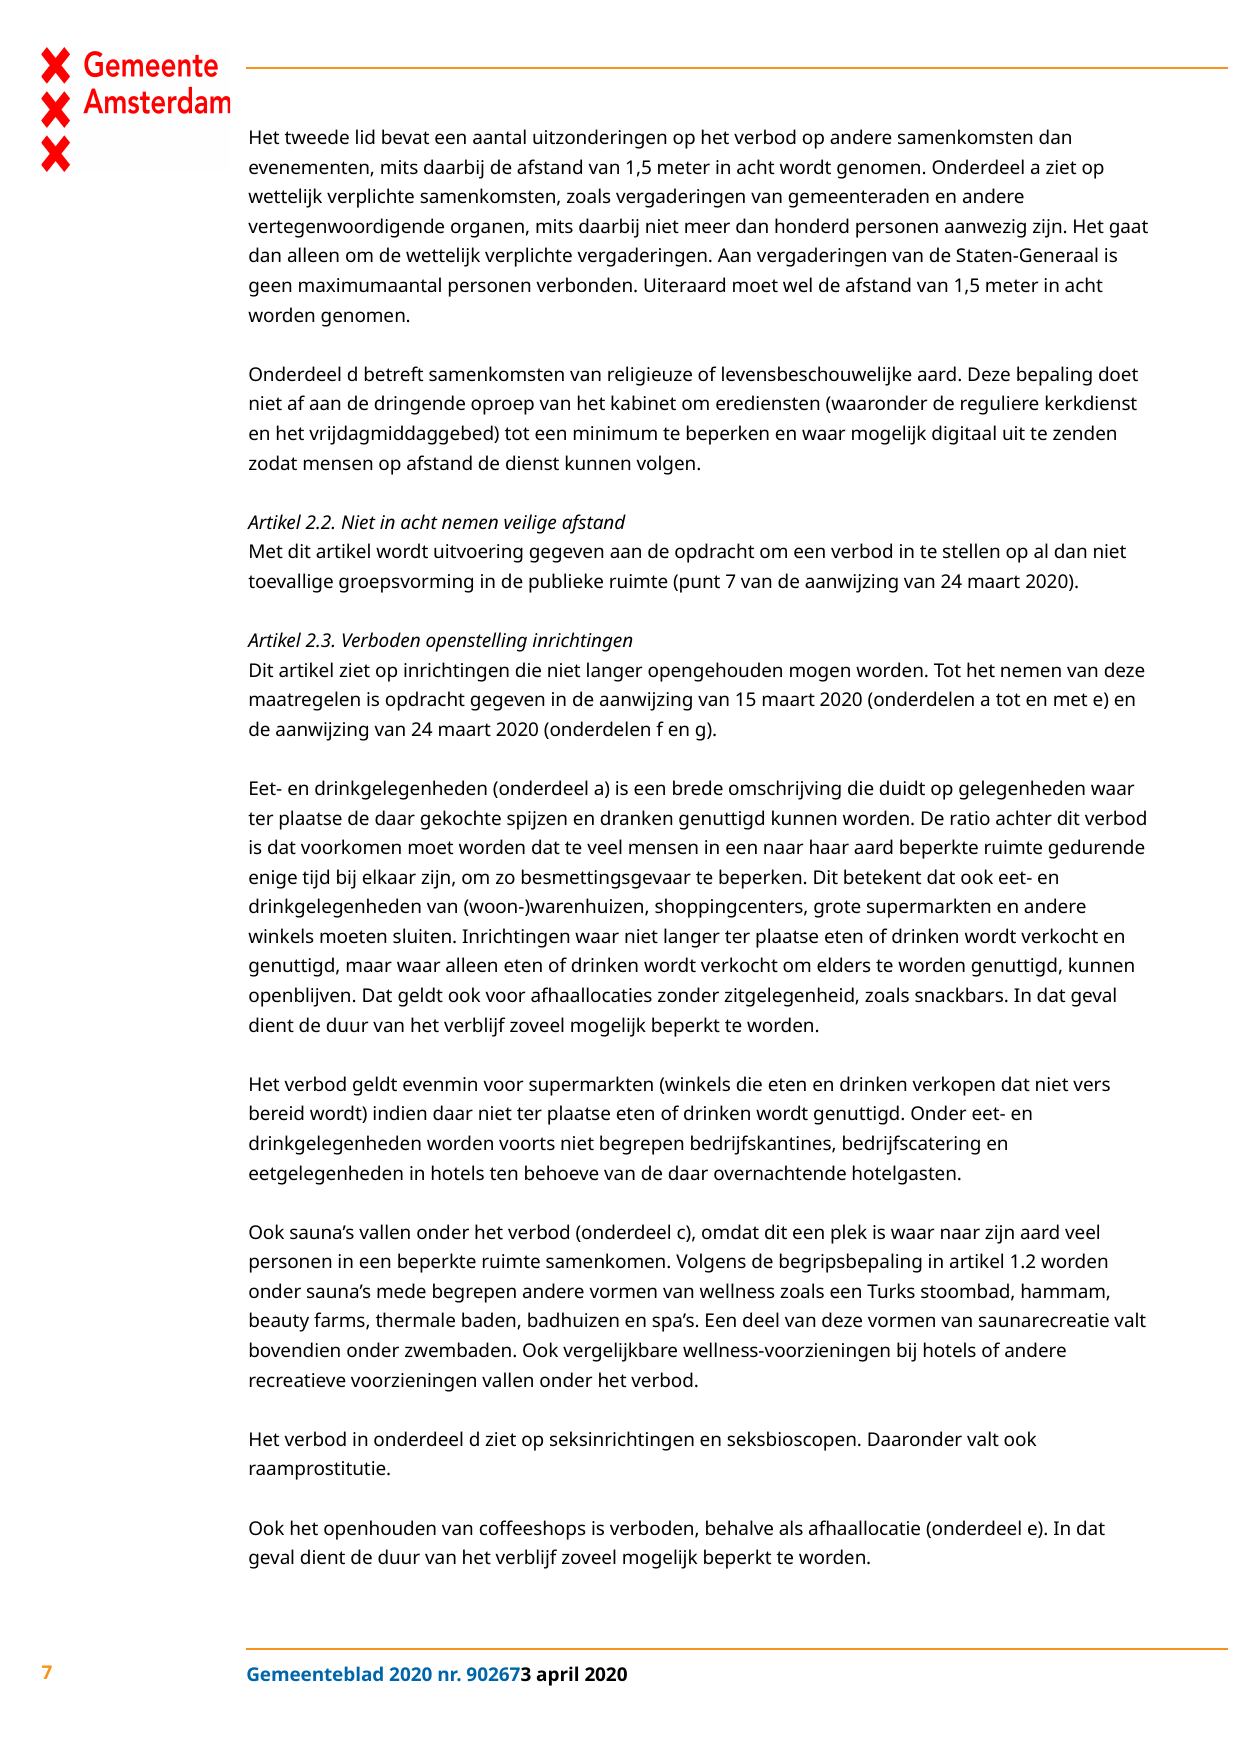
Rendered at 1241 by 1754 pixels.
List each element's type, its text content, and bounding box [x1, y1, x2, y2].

text Met dit artikel wordt uitvoering gegeven aan de opdracht om een verbod in te stellen op al dan niet toevallige groepsvorming in de publieke ruimte (punt 7 van de aanwijzing van 24 maart 2020). [248, 538, 1152, 594]
text Ook het openhouden van coffeeshops is verboden, behalve als afhaallocatie (onderdeel e). In dat geval dient de duur van het verblijf zoveel mogelijk beperkt te worden. [248, 1515, 1152, 1570]
text Artikel 2.2. Niet in acht nemen veilige afstand [248, 509, 1152, 535]
text Het verbod in onderdeel d ziet op seksinrichtingen en seksbioscopen. Daaronder valt ook raamprostitutie. [248, 1426, 1152, 1481]
text Artikel 2.3. Verboden openstelling inrichtingen [248, 627, 1152, 653]
picture [41, 47, 231, 172]
text Eet- en drinkgelegenheden (onderdeel a) is een brede omschrijving die duidt op gelegenheden waar ter plaatse de daar gekochte spijzen en dranken genuttigd kunnen worden. De ratio achter dit verbod is dat voorkomen moet worden dat te veel mensen in een naar haar aard beperkte ruimte gedurende enige tijd bij elkaar zijn, om zo besmettingsgevaar te beperken. Dit betekent dat ook eet- en drinkgelegenheden van (woon-)warenhuizen, shoppingcenters, grote supermarkten en andere winkels moeten sluiten. Inrichtingen waar niet langer ter plaatse eten of drinken wordt verkocht en genuttigd, maar waar alleen eten of drinken wordt verkocht om elders te worden genuttigd, kunnen openblijven. Dat geldt ook voor afhaallocaties zonder zitgelegenheid, zoals snackbars. In dat geval dient de duur van het verblijf zoveel mogelijk beperkt te worden. [248, 775, 1152, 1038]
text Onderdeel d betreft samenkomsten van religieuze of levensbeschouwelijke aard. Deze bepaling doet niet af aan de dringende oproep van het kabinet om erediensten (waaronder de reguliere kerkdienst en het vrijdagmiddaggebed) tot een minimum te beperken en waar mogelijk digitaal uit te zenden zodat mensen op afstand de dienst kunnen volgen. [248, 361, 1152, 476]
text Ook sauna’s vallen onder het verbod (onderdeel c), omdat dit een plek is waar naar zijn aard veel personen in een beperkte ruimte samenkomen. Volgens de begripsbepaling in artikel 1.2 worden onder sauna’s mede begrepen andere vormen van wellness zoals een Turks stoombad, hammam, beauty farms, thermale baden, badhuizen en spa’s. Een deel van deze vormen van saunarecreatie valt bovendien onder zwembaden. Ook vergelijkbare wellness-voorzieningen bij hotels of andere recreatieve voorzieningen vallen onder het verbod. [248, 1219, 1152, 1393]
text Dit artikel ziet op inrichtingen die niet langer opengehouden mogen worden. Tot het nemen van deze maatregelen is opdracht gegeven in de aanwijzing van 15 maart 2020 (onderdelen a tot en met e) en de aanwijzing van 24 maart 2020 (onderdelen f en g). [248, 657, 1152, 742]
text Het verbod geldt evenmin voor supermarkten (winkels die eten en drinken verkopen dat niet vers bereid wordt) indien daar niet ter plaatse eten of drinken wordt genuttigd. Onder eet- en drinkgelegenheden worden voorts niet begrepen bedrijfskantines, bedrijfscatering en eetgelegenheden in hotels ten behoeve van de daar overnachtende hotelgasten. [248, 1071, 1152, 1186]
text Het tweede lid bevat een aantal uitzonderingen op het verbod op andere samenkomsten dan evenementen, mits daarbij de afstand van 1,5 meter in acht wordt genomen. Onderdeel a ziet op wettelijk verplichte samenkomsten, zoals vergaderingen van gemeenteraden en andere vertegenwoordigende organen, mits daarbij niet meer dan honderd personen aanwezig zijn. Het gaat dan alleen om de wettelijk verplichte vergaderingen. Aan vergaderingen van de Staten-Generaal is geen maximumaantal personen verbonden. Uiteraard moet wel de afstand van 1,5 meter in acht worden genomen. [248, 124, 1152, 328]
